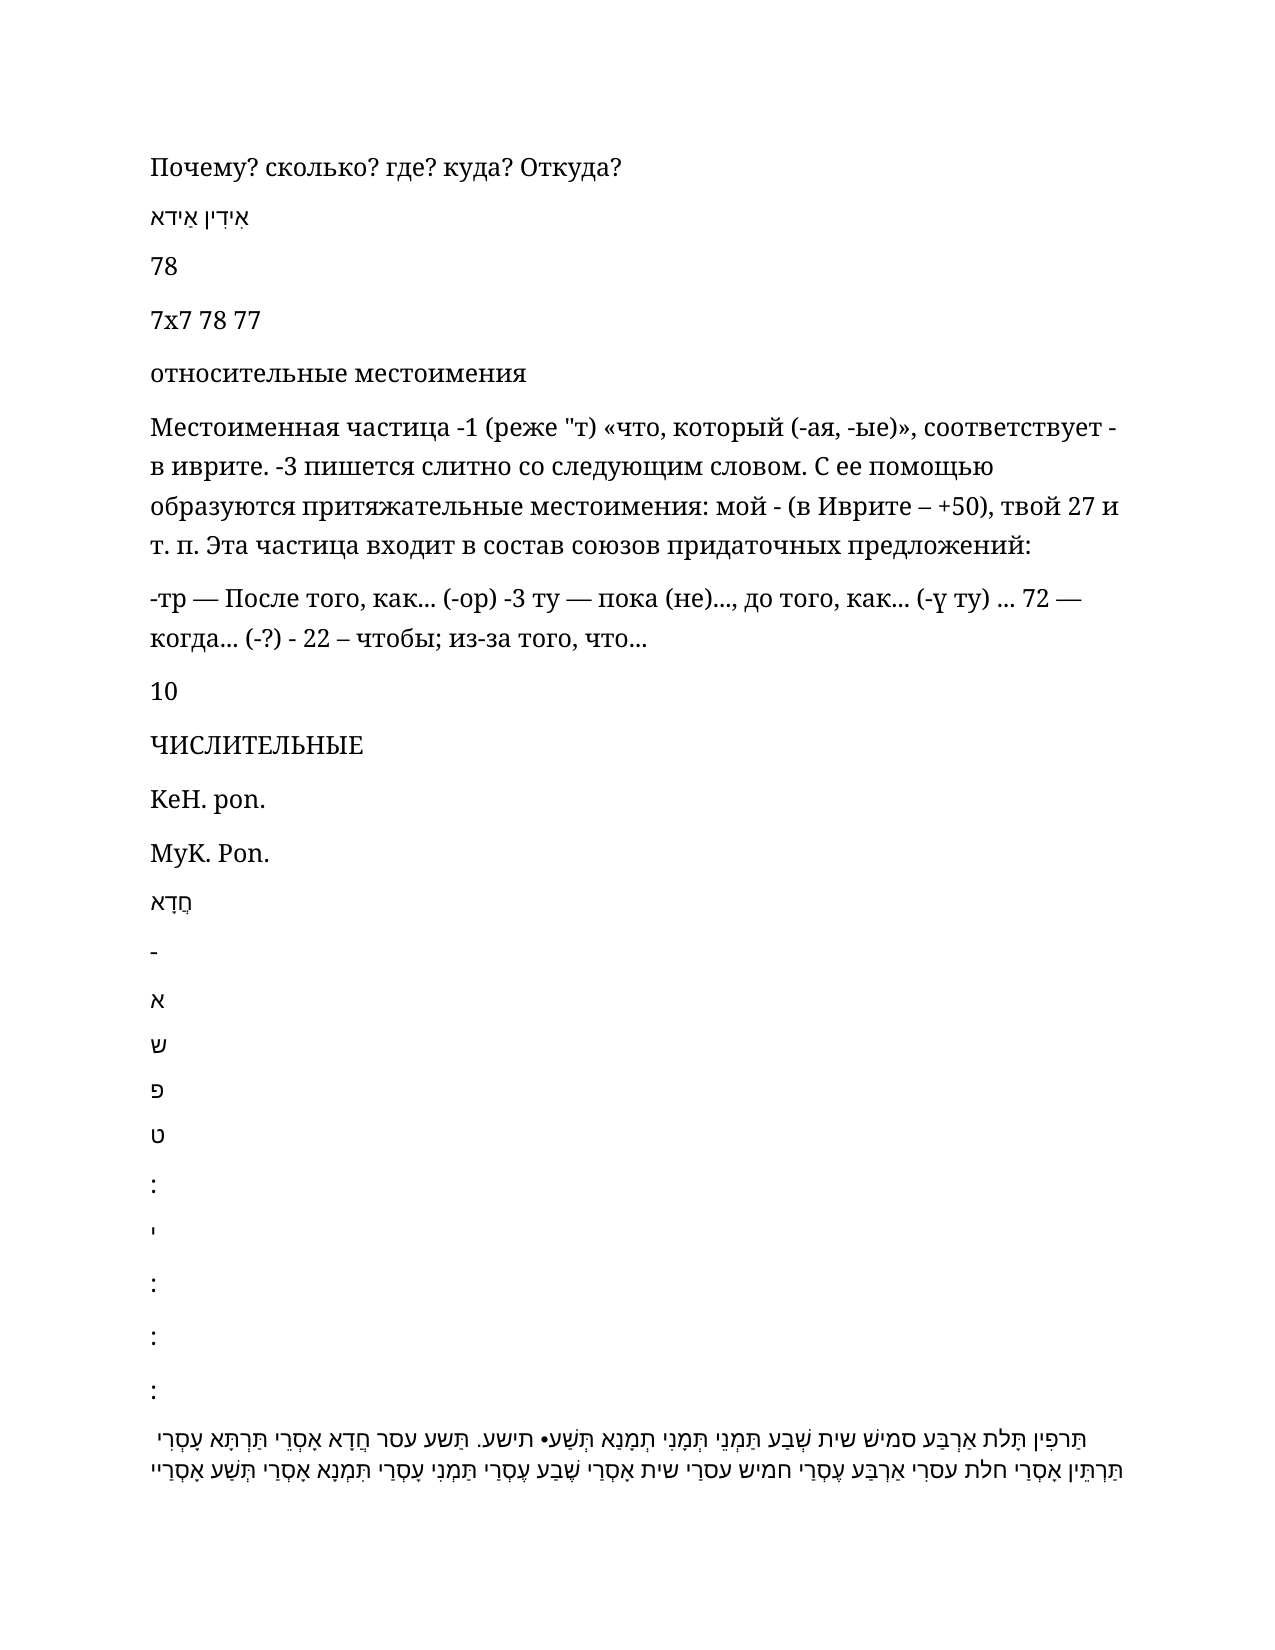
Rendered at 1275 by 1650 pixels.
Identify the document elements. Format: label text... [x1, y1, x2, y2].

text : [150, 1319, 1125, 1353]
text ט [150, 1122, 1125, 1148]
text Почему? сколько? где? куда? Откуда? [150, 150, 1125, 184]
text : [150, 1167, 1125, 1201]
text KeH. pon. [150, 781, 1125, 816]
text - [150, 934, 1125, 968]
text MyK. Pon. [150, 835, 1125, 869]
text : [150, 1265, 1125, 1299]
text תַּרפִין תָּלת אַרְבַּע סמישׁ שית שְׁבַע תַּמְנֵי תְּמָנִי תְמָנַא תְּשַׁע• תישע. תַּשע עסר חֲדָא אָסְרֵי תַּרְתָּא עָסְרִי תַּרְתֵּין אָסְרַי חלת עסרִי אַרְבַּע עֶסְרַי חמיש עסרַי שית אָסְרַי שֶׁבַע עֶסְרַי תַּמְנִי עָסְרַי תִּמְנָא אָסְרַי תְּשַׁע אָסְרַיי [150, 1426, 1125, 1483]
text א [150, 987, 1125, 1014]
text ש [150, 1032, 1125, 1059]
text ЧИСЛИТЕЛЬНЫЕ [150, 728, 1125, 762]
text относительные местоимения [150, 356, 1125, 390]
text Местоименная частица -1 (реже "т) «что, который (-ая, -ые)», соответствует - в иврите. -3 пишется слитно со следующим словом. С ее помощью образуются притяжательные местоимения: мой - (в Иврите – +50), твой 27 и т. п. Эта частица входит в состав союзов придаточных предложений: [150, 410, 1125, 561]
text אִידִין אַידא [150, 204, 1125, 230]
text י [150, 1220, 1125, 1247]
text 7х7 78 77 [150, 302, 1125, 336]
text חֲדָא [150, 889, 1125, 915]
text : [150, 1373, 1125, 1407]
text פ [150, 1077, 1125, 1103]
text 10 [150, 674, 1125, 708]
text 78 [150, 248, 1125, 283]
text -тр — После того, как... (-op) -3 ту — пока (не)..., до того, как... (-ү ту) ... 72 — когда... (-?) - 22 – чтобы; из-за того, что... [150, 581, 1125, 654]
